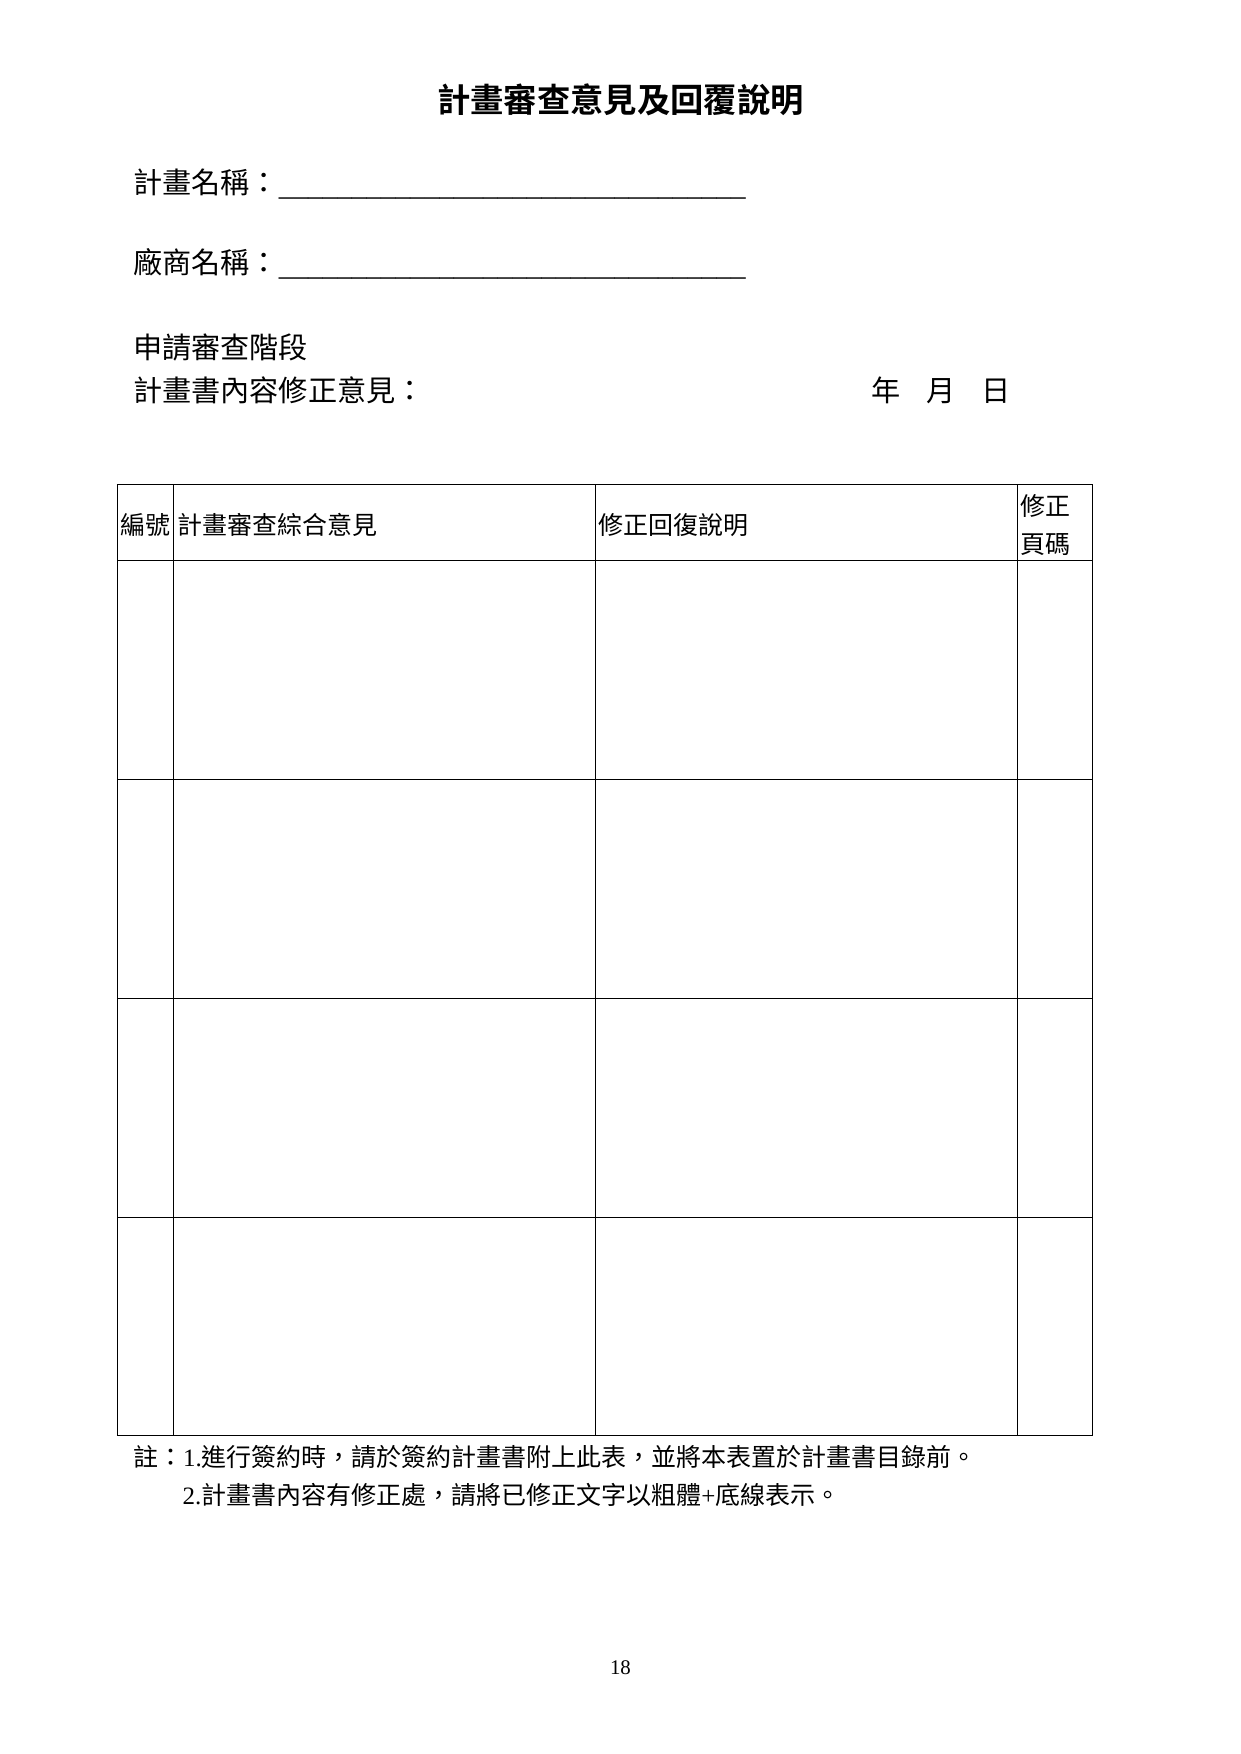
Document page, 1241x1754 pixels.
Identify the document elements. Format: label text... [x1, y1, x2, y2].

table_cell [174, 999, 595, 1217]
table_header 編號 [118, 485, 173, 560]
table_cell [596, 999, 1017, 1217]
table_cell [118, 780, 173, 998]
table_cell [1018, 780, 1092, 998]
table_cell [596, 780, 1017, 998]
text 2.計畫書內容有修正處，請將已修正文字以粗體+底線表示。 [182, 1474, 1107, 1511]
text 申請審查階段 [133, 325, 1107, 367]
table_header 修正回復說明 [596, 485, 1017, 560]
table_cell [1018, 999, 1092, 1217]
text 註：1.進行簽約時，請於簽約計畫書附上此表，並將本表置於計畫書目錄前。 [133, 1436, 1107, 1474]
table_cell [118, 1218, 173, 1435]
table_cell [174, 1218, 595, 1435]
table_cell [596, 561, 1017, 779]
table_header 修正 頁碼 [1018, 485, 1092, 560]
table_cell [1018, 561, 1092, 779]
text 計畫審查意見及回覆說明 [133, 74, 1107, 122]
table_cell [596, 1218, 1017, 1435]
table_header 計畫審查綜合意見 [174, 485, 595, 560]
table_cell [174, 780, 595, 998]
table_cell [118, 561, 173, 779]
text 廠商名稱：________________________________ [133, 239, 1107, 282]
table_cell [1018, 1218, 1092, 1435]
table_cell [174, 561, 595, 779]
text 計畫書內容修正意見： 年 月 日 [133, 367, 1107, 409]
text 計畫名稱：________________________________ [133, 159, 1107, 202]
table_cell [118, 999, 173, 1217]
